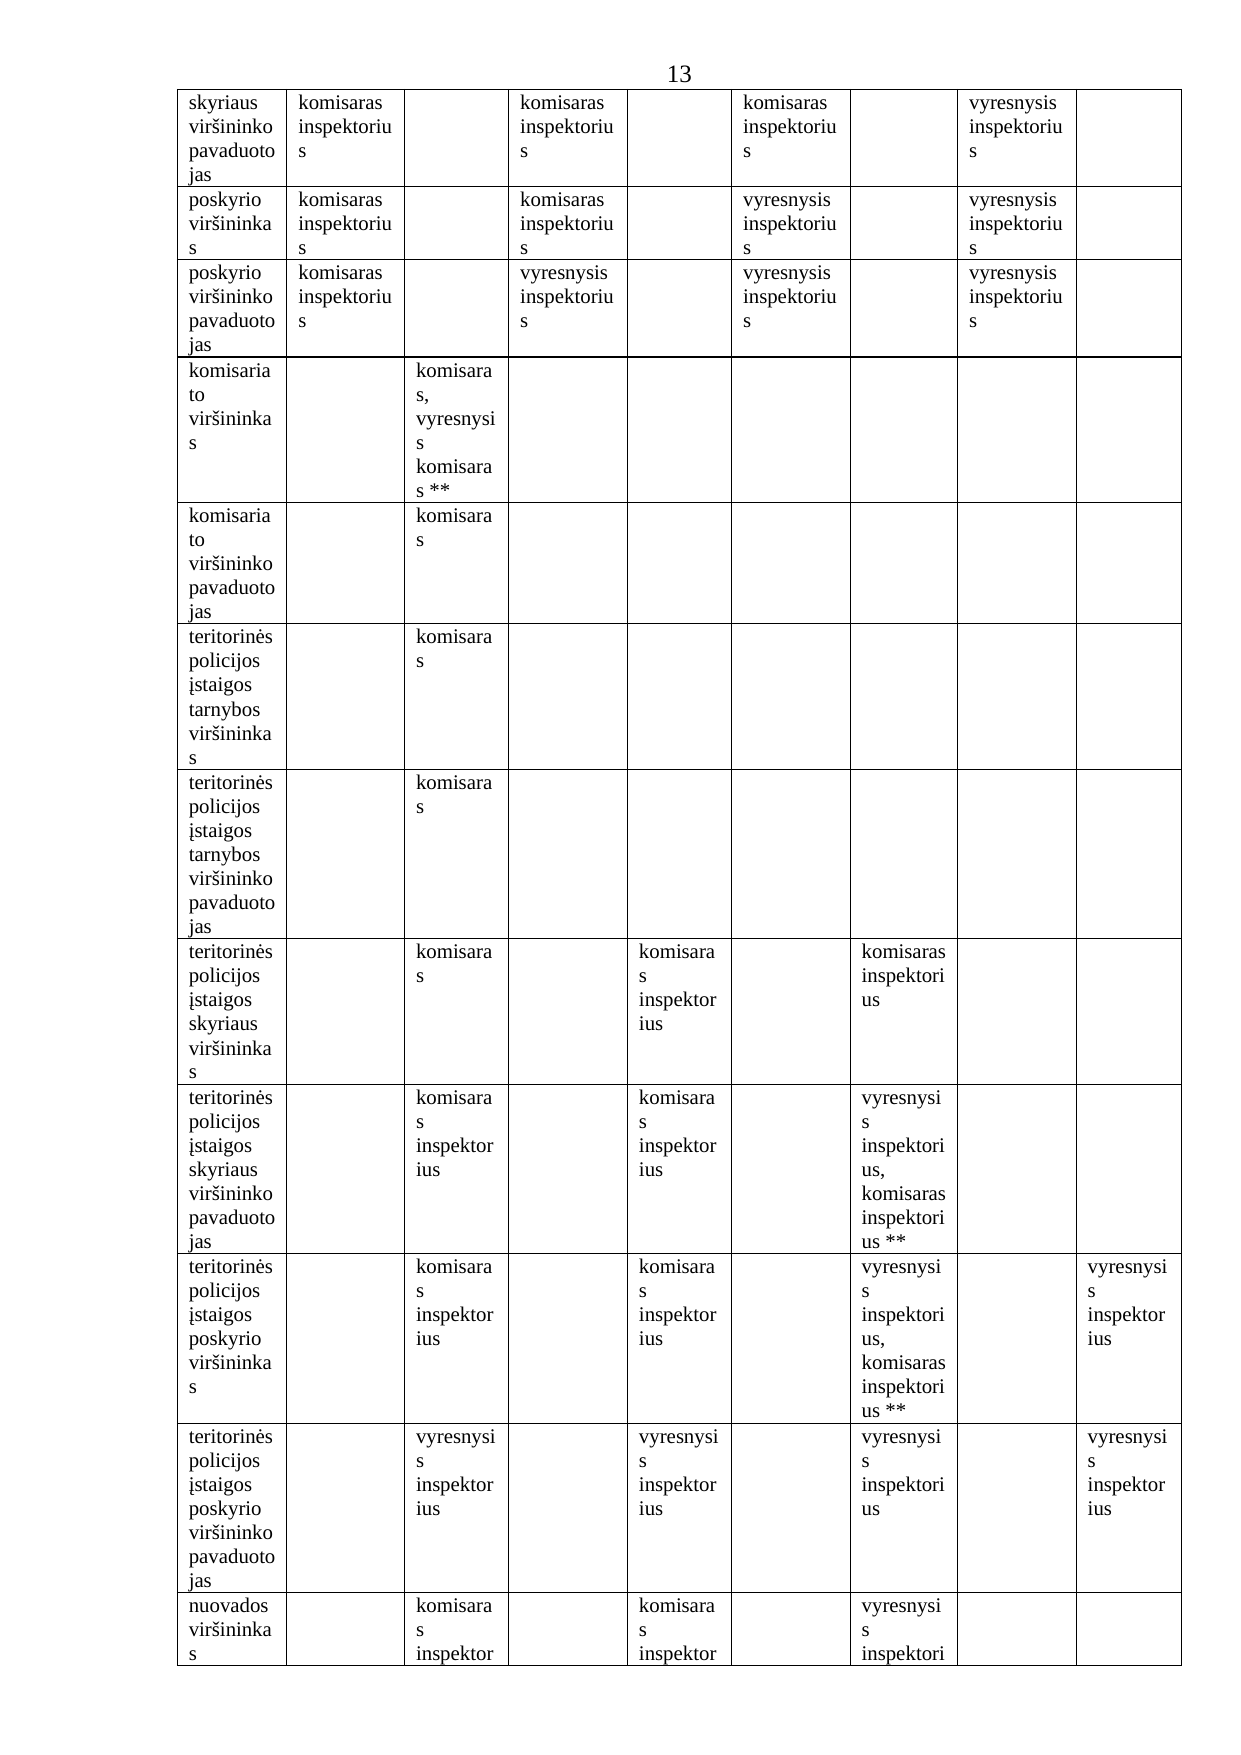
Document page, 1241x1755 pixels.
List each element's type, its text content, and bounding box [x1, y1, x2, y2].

table_cell [1077, 1593, 1181, 1665]
table_cell [509, 624, 627, 769]
table_cell [509, 1424, 627, 1592]
table_cell vyresnysis inspektorius, komisaras inspektorius ** [851, 1254, 957, 1422]
table_cell [732, 1593, 850, 1665]
table_cell nuovados viršininkas [178, 1593, 286, 1665]
table_cell vyresnysis inspektorius [851, 1424, 957, 1592]
table_cell [732, 1254, 850, 1422]
table_cell [405, 260, 508, 356]
table_cell komisaras [405, 939, 508, 1083]
table_cell [958, 1424, 1076, 1592]
table_cell teritorinės policijos įstaigos tarnybos viršininko pavaduotojas [178, 770, 286, 938]
table_cell [287, 939, 404, 1083]
table_cell [287, 1085, 404, 1253]
table_cell vyresnysis inspektorius [732, 187, 850, 259]
table_cell teritorinės policijos įstaigos skyriaus viršininko pavaduotojas [178, 1085, 286, 1253]
table_cell [958, 624, 1076, 769]
table_cell vyresnysis inspektorius [958, 187, 1076, 259]
table_cell komisariato viršininkas [178, 358, 286, 502]
table_cell komisaras inspektorius [628, 939, 731, 1083]
table_cell [732, 624, 850, 769]
table_cell [851, 358, 957, 502]
table_cell vyresnysis inspektorius [628, 1424, 731, 1592]
table_cell komisaras, vyresnysis komisaras ** [405, 358, 508, 502]
table_cell teritorinės policijos įstaigos poskyrio viršininkas [178, 1254, 286, 1422]
table_cell [958, 503, 1076, 623]
table_cell komisaras inspektor [405, 1593, 508, 1665]
table_cell vyresnysis inspektorius [958, 260, 1076, 356]
table_cell komisaras inspektorius [405, 1085, 508, 1253]
table_cell [1077, 90, 1181, 186]
table_cell [509, 1254, 627, 1422]
table_cell [1077, 187, 1181, 259]
table_cell [958, 939, 1076, 1083]
table_cell [405, 187, 508, 259]
table_cell [851, 260, 957, 356]
table_cell [1077, 503, 1181, 623]
table_cell [1077, 770, 1181, 938]
table_cell [628, 260, 731, 356]
table_cell komisaras inspektorius [287, 90, 404, 186]
table_cell vyresnysis inspektorius [1077, 1424, 1181, 1592]
table_cell komisaras inspektorius [287, 260, 404, 356]
table_cell [958, 1593, 1076, 1665]
table_cell [851, 624, 957, 769]
table_cell teritorinės policijos įstaigos skyriaus viršininkas [178, 939, 286, 1083]
table_cell komisaras [405, 624, 508, 769]
table_cell [509, 1593, 627, 1665]
table_cell [732, 358, 850, 502]
table_cell [628, 90, 731, 186]
table_cell komisaras inspektorius [628, 1254, 731, 1422]
table_cell [1077, 939, 1181, 1083]
table_cell [287, 770, 404, 938]
table_cell [1077, 1085, 1181, 1253]
table_cell vyresnysis inspektorius [509, 260, 627, 356]
table_cell [628, 503, 731, 623]
table_cell komisaras inspektorius [851, 939, 957, 1083]
table_cell [732, 503, 850, 623]
table_cell komisaras inspektorius [732, 90, 850, 186]
table_cell [628, 624, 731, 769]
table_cell [628, 770, 731, 938]
table_cell teritorinės policijos įstaigos tarnybos viršininkas [178, 624, 286, 769]
table_cell [287, 624, 404, 769]
table_cell vyresnysis inspektorius [732, 260, 850, 356]
table_cell [958, 358, 1076, 502]
table_cell komisaras inspektorius [287, 187, 404, 259]
table_cell [851, 770, 957, 938]
table_cell [732, 1085, 850, 1253]
table_cell vyresnysis inspektorius, komisaras inspektorius ** [851, 1085, 957, 1253]
table_cell [287, 1254, 404, 1422]
table_cell komisaras inspektor [628, 1593, 731, 1665]
table_cell [287, 1593, 404, 1665]
table_cell [509, 770, 627, 938]
table_cell [405, 90, 508, 186]
table_cell teritorinės policijos įstaigos poskyrio viršininko pavaduotojas [178, 1424, 286, 1592]
table_cell [851, 503, 957, 623]
table_cell komisaras [405, 770, 508, 938]
table_cell [958, 1254, 1076, 1422]
table_cell [732, 770, 850, 938]
table_cell skyriaus viršininko pavaduotojas [178, 90, 286, 186]
table_cell komisaras inspektorius [405, 1254, 508, 1422]
table_cell komisaras inspektorius [628, 1085, 731, 1253]
table_cell poskyrio viršininko pavaduotojas [178, 260, 286, 356]
table_cell komisaras [405, 503, 508, 623]
table_cell [287, 358, 404, 502]
table_cell [509, 1085, 627, 1253]
table_cell vyresnysis inspektorius [1077, 1254, 1181, 1422]
table_cell poskyrio viršininkas [178, 187, 286, 259]
table_cell [732, 939, 850, 1083]
table_cell komisaras inspektorius [509, 90, 627, 186]
table_cell [958, 1085, 1076, 1253]
table_cell [628, 187, 731, 259]
table_cell [287, 1424, 404, 1592]
table_cell vyresnysis inspektorius [405, 1424, 508, 1592]
table_cell komisaras inspektorius [509, 187, 627, 259]
table_cell [509, 503, 627, 623]
table_cell [287, 503, 404, 623]
table_cell [628, 358, 731, 502]
table_cell [958, 770, 1076, 938]
table_cell vyresnysis inspektorius [958, 90, 1076, 186]
table_cell vyresnysis inspektori [851, 1593, 957, 1665]
table_cell [851, 90, 957, 186]
table_cell [1077, 260, 1181, 356]
table_cell komisariato viršininko pavaduotojas [178, 503, 286, 623]
table_cell [851, 187, 957, 259]
table_cell [509, 939, 627, 1083]
table_cell [1077, 624, 1181, 769]
table_cell [509, 358, 627, 502]
table_cell [1077, 358, 1181, 502]
table_cell [732, 1424, 850, 1592]
